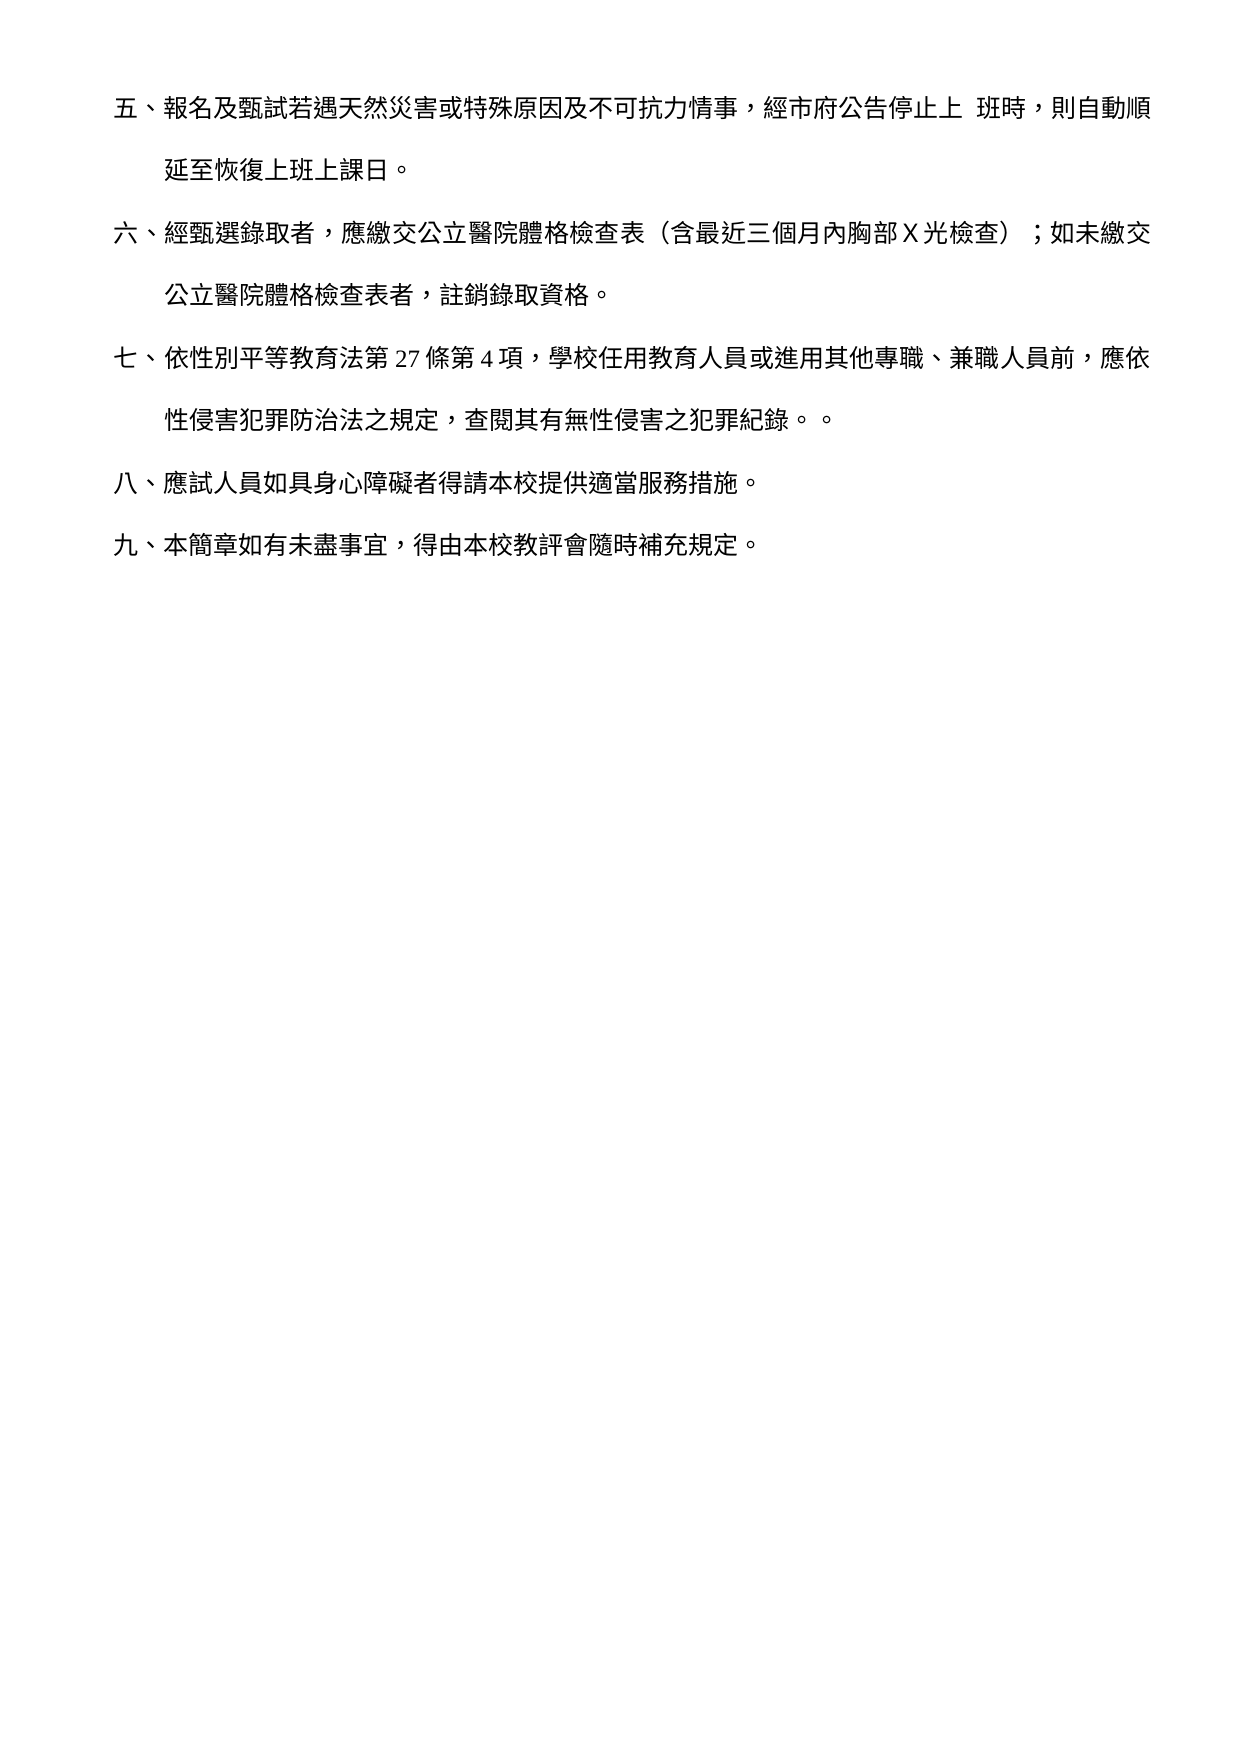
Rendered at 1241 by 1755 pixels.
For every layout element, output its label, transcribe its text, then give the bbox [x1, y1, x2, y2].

text 八、應試人員如具身心障礙者得請本校提供適當服務措施。 [114, 439, 1152, 502]
text 六、經甄選錄取者，應繳交公立醫院體格檢查表（含最近三個月內胸部Ｘ光檢查）；如未繳交公立醫院體格檢查表者，註銷錄取資格。 [114, 189, 1152, 314]
text 七、依性別平等教育法第27條第4項，學校任用教育人員或進用其他專職、兼職人員前，應依性侵害犯罪防治法之規定，查閱其有無性侵害之犯罪紀錄。。 [114, 314, 1152, 439]
text 九、本簡章如有未盡事宜，得由本校教評會隨時補充規定。 [114, 502, 1152, 564]
text 五、報名及甄試若遇天然災害或特殊原因及不可抗力情事，經市府公告停止上 班時，則自動順延至恢復上班上課日。 [114, 64, 1152, 189]
